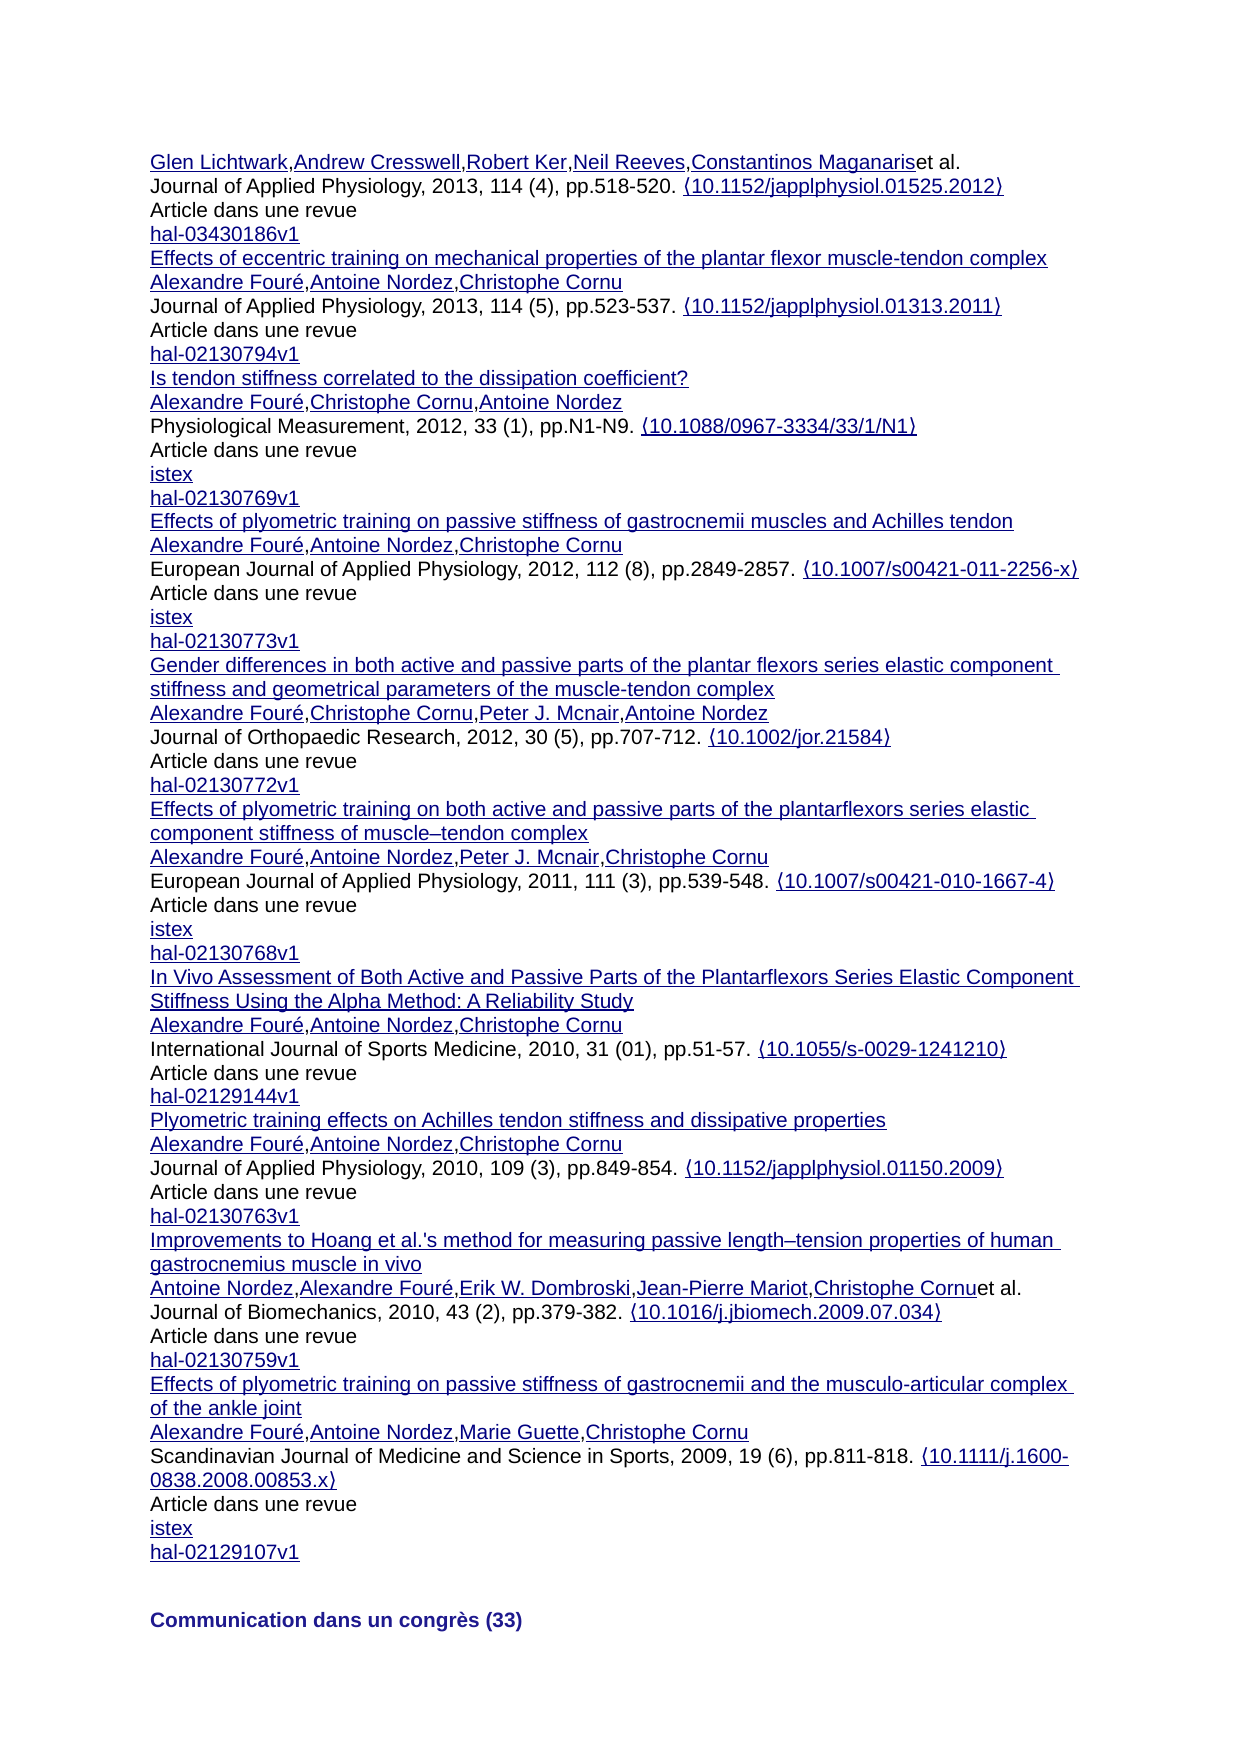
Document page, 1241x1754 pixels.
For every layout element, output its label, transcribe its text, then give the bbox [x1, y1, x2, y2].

table_cell Effects of plyometric training on passive stiffness of gastrocnemii muscles and Achilles tendon Alexandre Fouré,Antoine Nordez,Christophe Cornu European Journal of Applied Physiology, 2012, 112 (8), pp.2849-2857. ⟨10.1007/s00421-011-2256-x⟩ Article dans une revue istex hal-02130773v1 [150, 509, 1090, 653]
table_cell Gender differences in both active and passive parts of the plantar flexors series elastic component stiffness and geometrical parameters of the muscle-tendon complex Alexandre Fouré,Christophe Cornu,Peter J. Mcnair,Antoine Nordez Journal of Orthopaedic Research, 2012, 30 (5), pp.707-712. ⟨10.1002/jor.21584⟩ Article dans une revue hal-02130772v1 [150, 653, 1090, 797]
table_cell Glen Lichtwark,Andrew Cresswell,Robert Ker,Neil Reeves,Constantinos Maganariset al. Journal of Applied Physiology, 2013, 114 (4), pp.518-520. ⟨10.1152/japplphysiol.01525.2012⟩ Article dans une revue hal-03430186v1 [150, 150, 1090, 246]
subtitle Communication dans un congrès (33) [150, 1608, 1090, 1632]
table_cell Effects of plyometric training on passive stiffness of gastrocnemii and the musculo-articular complex of the ankle joint Alexandre Fouré,Antoine Nordez,Marie Guette,Christophe Cornu Scandinavian Journal of Medicine and Science in Sports, 2009, 19 (6), pp.811-818. ⟨10.1111/j.1600-0838.2008.00853.x⟩ Article dans une revue istex hal-02129107v1 [150, 1372, 1090, 1563]
table_cell Plyometric training effects on Achilles tendon stiffness and dissipative properties Alexandre Fouré,Antoine Nordez,Christophe Cornu Journal of Applied Physiology, 2010, 109 (3), pp.849-854. ⟨10.1152/japplphysiol.01150.2009⟩ Article dans une revue hal-02130763v1 [150, 1108, 1090, 1228]
table_cell Effects of eccentric training on mechanical properties of the plantar flexor muscle-tendon complex Alexandre Fouré,Antoine Nordez,Christophe Cornu Journal of Applied Physiology, 2013, 114 (5), pp.523-537. ⟨10.1152/japplphysiol.01313.2011⟩ Article dans une revue hal-02130794v1 [150, 246, 1090, 366]
table_cell Improvements to Hoang et al.'s method for measuring passive length–tension properties of human gastrocnemius muscle in vivo Antoine Nordez,Alexandre Fouré,Erik W. Dombroski,Jean-Pierre Mariot,Christophe Cornuet al. Journal of Biomechanics, 2010, 43 (2), pp.379-382. ⟨10.1016/j.jbiomech.2009.07.034⟩ Article dans une revue hal-02130759v1 [150, 1228, 1090, 1372]
table_cell Is tendon stiffness correlated to the dissipation coefficient? Alexandre Fouré,Christophe Cornu,Antoine Nordez Physiological Measurement, 2012, 33 (1), pp.N1-N9. ⟨10.1088/0967-3334/33/1/N1⟩ Article dans une revue istex hal-02130769v1 [150, 366, 1090, 509]
table_cell In Vivo Assessment of Both Active and Passive Parts of the Plantarflexors Series Elastic Component Stiffness Using the Alpha Method: A Reliability Study Alexandre Fouré,Antoine Nordez,Christophe Cornu International Journal of Sports Medicine, 2010, 31 (01), pp.51-57. ⟨10.1055/s-0029-1241210⟩ Article dans une revue hal-02129144v1 [150, 965, 1090, 1108]
table_cell Effects of plyometric training on both active and passive parts of the plantarflexors series elastic component stiffness of muscle–tendon complex Alexandre Fouré,Antoine Nordez,Peter J. Mcnair,Christophe Cornu European Journal of Applied Physiology, 2011, 111 (3), pp.539-548. ⟨10.1007/s00421-010-1667-4⟩ Article dans une revue istex hal-02130768v1 [150, 797, 1090, 964]
